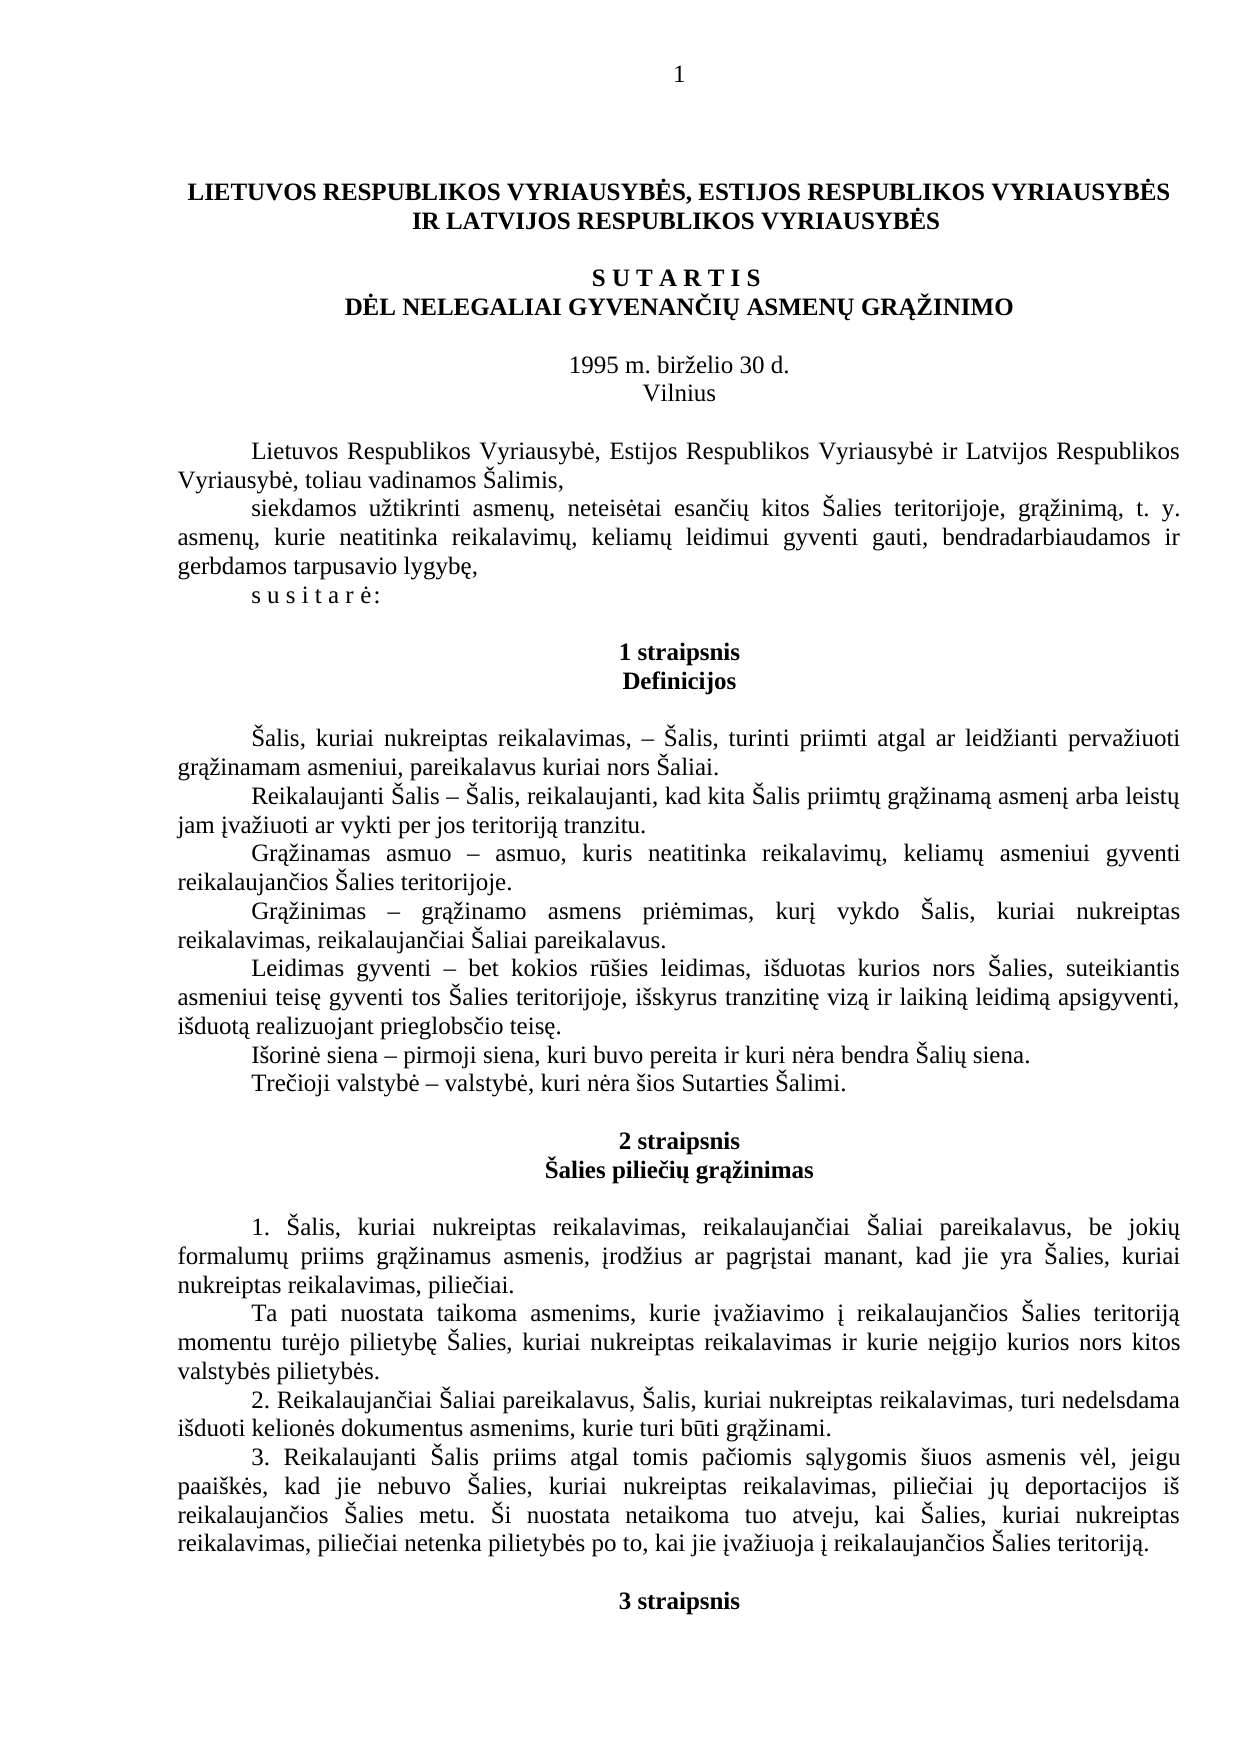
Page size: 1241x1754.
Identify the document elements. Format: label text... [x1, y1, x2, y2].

text 3 straipsnis [177, 1586, 1181, 1615]
text Šalies piliečių grąžinimas [177, 1155, 1181, 1183]
text Trečioji valstybė – valstybė, kuri nėra šios Sutarties Šalimi. [177, 1068, 1181, 1097]
text 3. Reikalaujanti Šalis priims atgal tomis pačiomis sąlygomis šiuos asmenis vėl, jeigu paaiškės, kad jie nebuvo Šalies, kuriai nukreiptas reikalavimas, piliečiai jų deportacijos iš reikalaujančios Šalies metu. Ši nuostata netaikoma tuo atveju, kai Šalies, kuriai nukreiptas reikalavimas, piliečiai netenka pilietybės po to, kai jie įvažiuoja į reikalaujančios Šalies teritoriją. [177, 1442, 1181, 1557]
text Šalis, kuriai nukreiptas reikalavimas, – Šalis, turinti priimti atgal ar leidžianti pervažiuoti grąžinamam asmeniui, pareikalavus kuriai nors Šaliai. [177, 723, 1181, 781]
text DĖL NELEGALIAI GYVENANČIŲ ASMENŲ GRĄŽINIMO [177, 292, 1181, 321]
text S U T A R T I S [177, 263, 1181, 292]
text Grąžinamas asmuo – asmuo, kuris neatitinka reikalavimų, keliamų asmeniui gyventi reikalaujančios Šalies teritorijoje. [177, 838, 1181, 896]
text siekdamos užtikrinti asmenų, neteisėtai esančių kitos Šalies teritorijoje, grąžinimą, t. y. asmenų, kurie neatitinka reikalavimų, keliamų leidimui gyventi gauti, bendradarbiaudamos ir gerbdamos tarpusavio lygybę, [177, 493, 1181, 580]
text Grąžinimas – grąžinamo asmens priėmimas, kurį vykdo Šalis, kuriai nukreiptas reikalavimas, reikalaujančiai Šaliai pareikalavus. [177, 896, 1181, 953]
text Definicijos [177, 666, 1181, 695]
text LIETUVOS RESPUBLIKOS VYRIAUSYBĖS, ESTIJOS RESPUBLIKOS VYRIAUSYBĖS IR LATVIJOS RESPUBLIKOS VYRIAUSYBĖS [177, 177, 1181, 235]
text susitarė: [177, 580, 1181, 608]
text 2 straipsnis [177, 1126, 1181, 1155]
text Ta pati nuostata taikoma asmenims, kurie įvažiavimo į reikalaujančios Šalies teritoriją momentu turėjo pilietybę Šalies, kuriai nukreiptas reikalavimas ir kurie neįgijo kurios nors kitos valstybės pilietybės. [177, 1298, 1181, 1385]
text 1. Šalis, kuriai nukreiptas reikalavimas, reikalaujančiai Šaliai pareikalavus, be jokių formalumų priims grąžinamus asmenis, įrodžius ar pagrįstai manant, kad jie yra Šalies, kuriai nukreiptas reikalavimas, piliečiai. [177, 1212, 1181, 1298]
text 2. Reikalaujančiai Šaliai pareikalavus, Šalis, kuriai nukreiptas reikalavimas, turi nedelsdama išduoti kelionės dokumentus asmenims, kurie turi būti grąžinami. [177, 1385, 1181, 1442]
text Vilnius [177, 378, 1181, 407]
text Išorinė siena – pirmoji siena, kuri buvo pereita ir kuri nėra bendra Šalių siena. [177, 1040, 1181, 1068]
text Reikalaujanti Šalis – Šalis, reikalaujanti, kad kita Šalis priimtų grąžinamą asmenį arba leistų jam įvažiuoti ar vykti per jos teritoriją tranzitu. [177, 781, 1181, 838]
text Lietuvos Respublikos Vyriausybė, Estijos Respublikos Vyriausybė ir Latvijos Respublikos Vyriausybė, toliau vadinamos Šalimis, [177, 436, 1181, 493]
text Leidimas gyventi – bet kokios rūšies leidimas, išduotas kurios nors Šalies, suteikiantis asmeniui teisę gyventi tos Šalies teritorijoje, išskyrus tranzitinę vizą ir laikiną leidimą apsigyventi, išduotą realizuojant prieglobsčio teisę. [177, 953, 1181, 1040]
text 1 straipsnis [177, 637, 1181, 666]
text 1995 m. birželio 30 d. [177, 350, 1181, 378]
